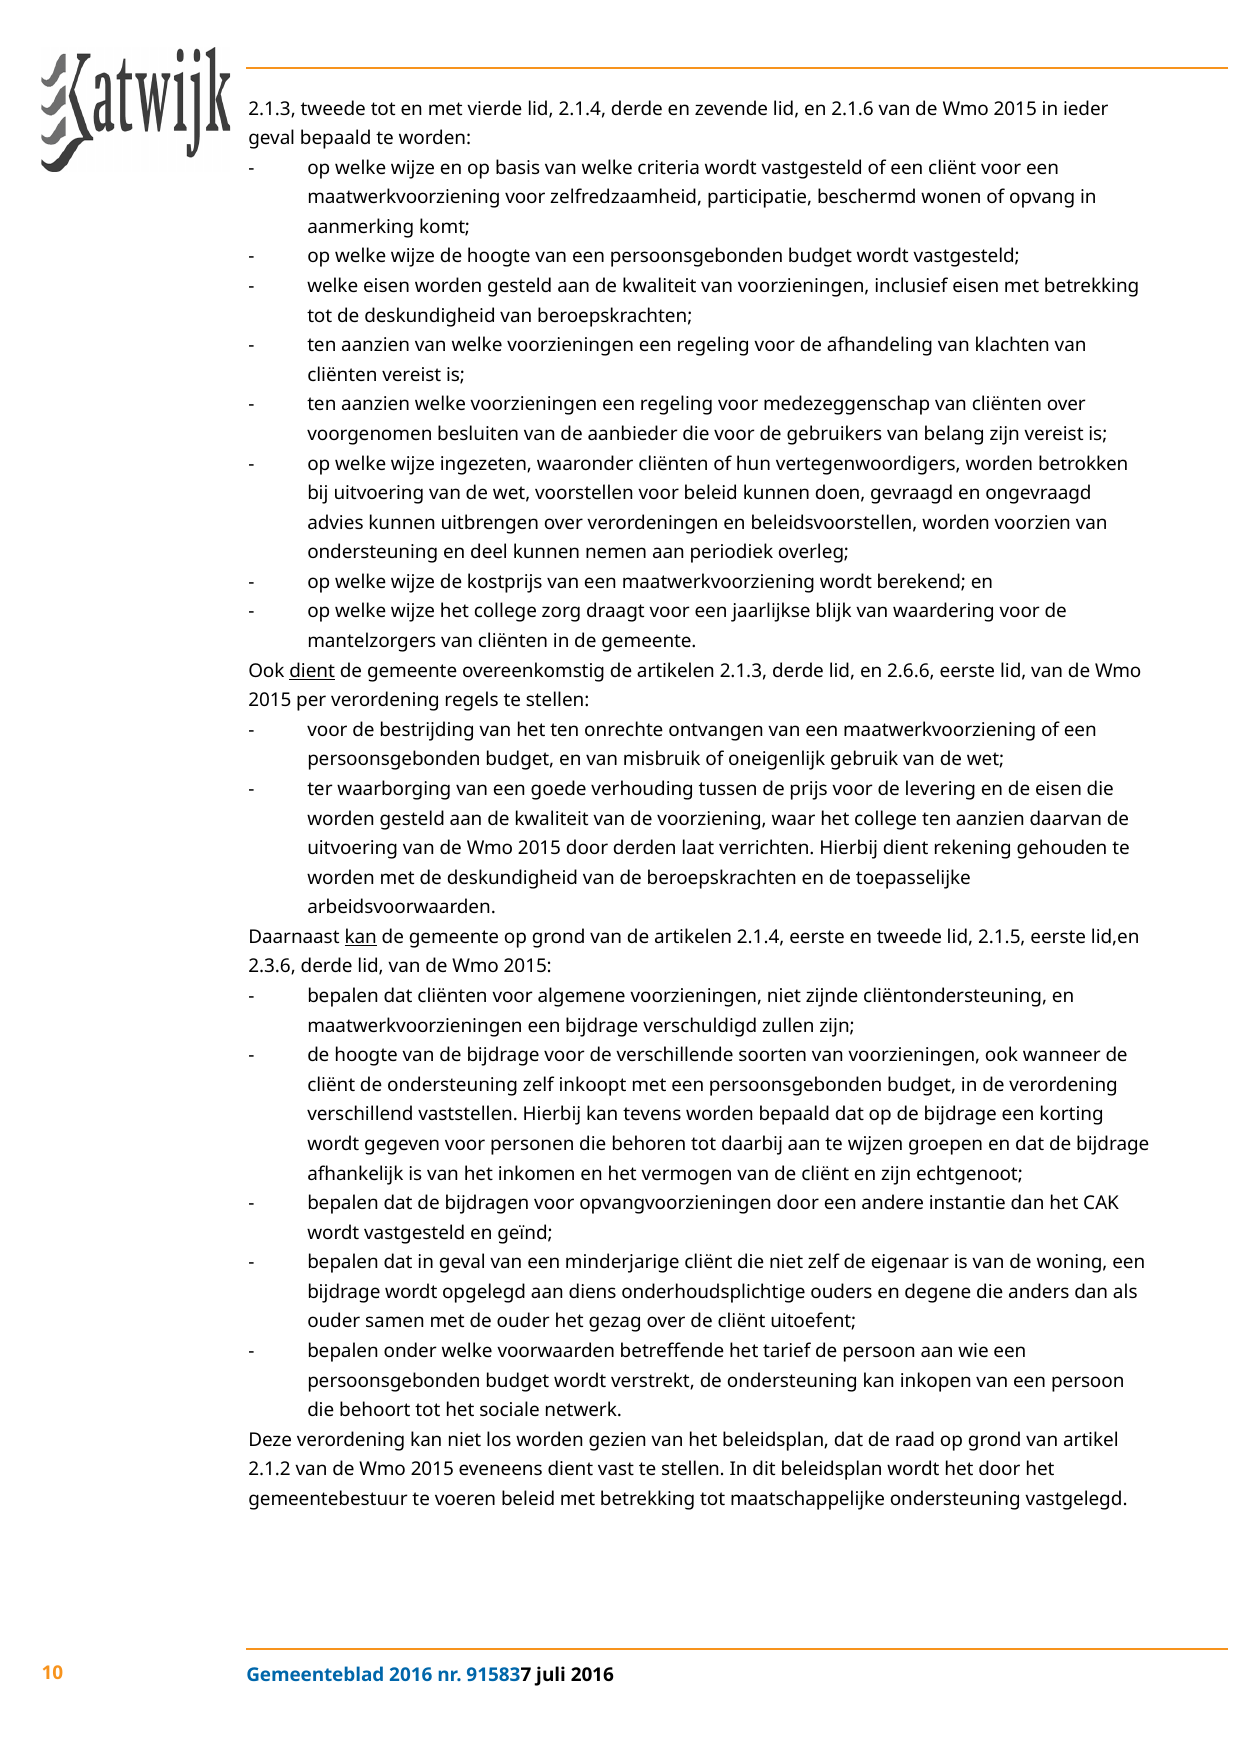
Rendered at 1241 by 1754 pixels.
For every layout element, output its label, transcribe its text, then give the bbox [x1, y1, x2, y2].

list ten aanzien van welke voorzieningen een regeling voor de afhandeling van klachten van cliënten vereist is; [248, 331, 1152, 387]
list ten aanzien welke voorzieningen een regeling voor medezeggenschap van cliënten over voorgenomen besluiten van de aanbieder die voor de gebruikers van belang zijn vereist is; [248, 391, 1152, 446]
list bepalen onder welke voorwaarden betreffende het tarief de persoon aan wie een persoonsgebonden budget wordt verstrekt, de ondersteuning kan inkopen van een persoon die behoort tot het sociale netwerk. [248, 1337, 1152, 1422]
list op welke wijze de hoogte van een persoonsgebonden budget wordt vastgesteld; [248, 243, 1152, 268]
text 2.1.3, tweede tot en met vierde lid, 2.1.4, derde en zevende lid, en 2.1.6 van de Wmo 2015 in ieder geval bepaald te worden: [248, 95, 1152, 150]
list bepalen dat cliënten voor algemene voorzieningen, niet zijnde cliëntondersteuning, en maatwerkvoorzieningen een bijdrage verschuldigd zullen zijn; [248, 982, 1152, 1038]
list ter waarborging van een goede verhouding tussen de prijs voor de levering en de eisen die worden gesteld aan de kwaliteit van de voorziening, waar het college ten aanzien daarvan de uitvoering van de Wmo 2015 door derden laat verrichten. Hierbij dient rekening gehouden te worden met de deskundigheid van de beroepskrachten en de toepasselijke arbeidsvoorwaarden. [248, 775, 1152, 919]
list welke eisen worden gesteld aan de kwaliteit van voorzieningen, inclusief eisen met betrekking tot de deskundigheid van beroepskrachten; [248, 272, 1152, 328]
list bepalen dat de bijdragen voor opvangvoorzieningen door een andere instantie dan het CAK wordt vastgesteld en geïnd; [248, 1189, 1152, 1245]
list op welke wijze en op basis van welke criteria wordt vastgesteld of een cliënt voor een maatwerkvoorziening voor zelfredzaamheid, participatie, beschermd wonen of opvang in aanmerking komt; [248, 154, 1152, 239]
list op welke wijze ingezeten, waaronder cliënten of hun vertegenwoordigers, worden betrokken bij uitvoering van de wet, voorstellen voor beleid kunnen doen, gevraagd en ongevraagd advies kunnen uitbrengen over verordeningen en beleidsvoorstellen, worden voorzien van ondersteuning en deel kunnen nemen aan periodiek overleg; [248, 450, 1152, 564]
picture [41, 47, 231, 172]
text Daarnaast kan de gemeente op grond van de artikelen 2.1.4, eerste en tweede lid, 2.1.5, eerste lid,en 2.3.6, derde lid, van de Wmo 2015: [248, 923, 1152, 978]
text Ook dient de gemeente overeenkomstig de artikelen 2.1.3, derde lid, en 2.6.6, eerste lid, van de Wmo 2015 per verordening regels te stellen: [248, 657, 1152, 712]
list op welke wijze de kostprijs van een maatwerkvoorziening wordt berekend; en [248, 568, 1152, 594]
text Deze verordening kan niet los worden gezien van het beleidsplan, dat de raad op grond van artikel 2.1.2 van de Wmo 2015 eveneens dient vast te stellen. In dit beleidsplan wordt het door het gemeentebestuur te voeren beleid met betrekking tot maatschappelijke ondersteuning vastgelegd. [248, 1426, 1152, 1511]
list bepalen dat in geval van een minderjarige cliënt die niet zelf de eigenaar is van de woning, een bijdrage wordt opgelegd aan diens onderhoudsplichtige ouders en degene die anders dan als ouder samen met de ouder het gezag over de cliënt uitoefent; [248, 1248, 1152, 1333]
list de hoogte van de bijdrage voor de verschillende soorten van voorzieningen, ook wanneer de cliënt de ondersteuning zelf inkoopt met een persoonsgebonden budget, in de verordening verschillend vaststellen. Hierbij kan tevens worden bepaald dat op de bijdrage een korting wordt gegeven voor personen die behoren tot daarbij aan te wijzen groepen en dat de bijdrage afhankelijk is van het inkomen en het vermogen van de cliënt en zijn echtgenoot; [248, 1041, 1152, 1186]
list voor de bestrijding van het ten onrechte ontvangen van een maatwerkvoorziening of een persoonsgebonden budget, en van misbruik of oneigenlijk gebruik van de wet; [248, 716, 1152, 771]
list op welke wijze het college zorg draagt voor een jaarlijkse blijk van waardering voor de mantelzorgers van cliënten in de gemeente. [248, 598, 1152, 653]
